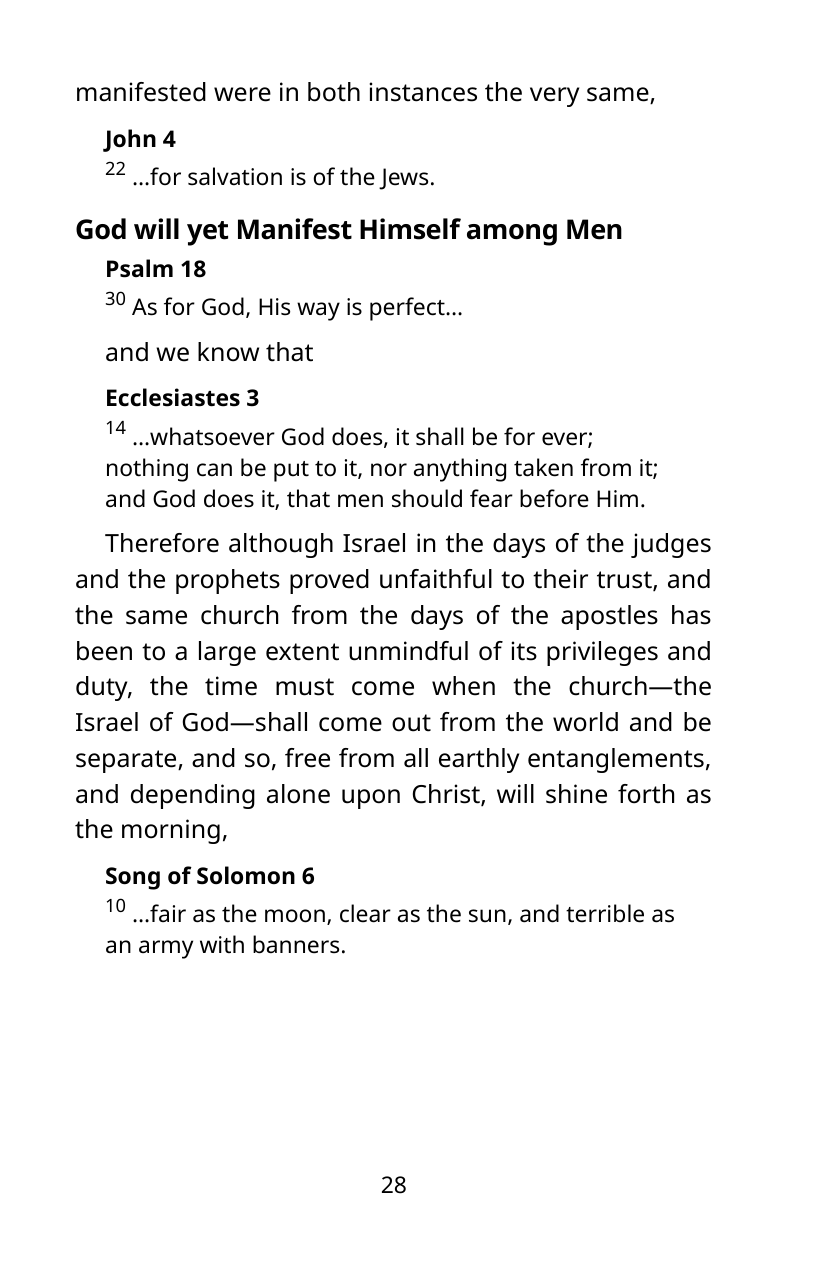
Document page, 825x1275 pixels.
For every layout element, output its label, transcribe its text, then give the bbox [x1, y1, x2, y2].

text 30 As for God, His way is perfect… [105, 286, 682, 322]
text Song of Solomon 6 [105, 860, 712, 891]
text 22 …for salvation is of the Jews. [105, 156, 682, 192]
text 10 …fair as the moon, clear as the sun, and terrible as an army with banners. [105, 892, 682, 960]
text Therefore although Israel in the days of the judges and the prophets proved unfaithful to their trust, and the same church from the days of the apostles has been to a large extent unmindful of its privileges and duty, the time must come when the church—the Israel of God—shall come out from the world and be separate, and so, free from all earthly entanglements, and depending alone upon Christ, will shine forth as the morning, [75, 526, 712, 846]
text John 4 [105, 123, 712, 154]
text Ecclesiastes 3 [105, 382, 712, 413]
text manifested were in both instances the very same, [75, 75, 712, 109]
subtitle God will yet Manifest Himself among Men [75, 210, 712, 247]
text Psalm 18 [105, 253, 712, 284]
text 14 …whatsoever God does, it shall be for ever; nothing can be put to it, nor anything taken from it; and God does it, that men should fear before Him. [105, 415, 682, 514]
text and we know that [75, 334, 712, 368]
